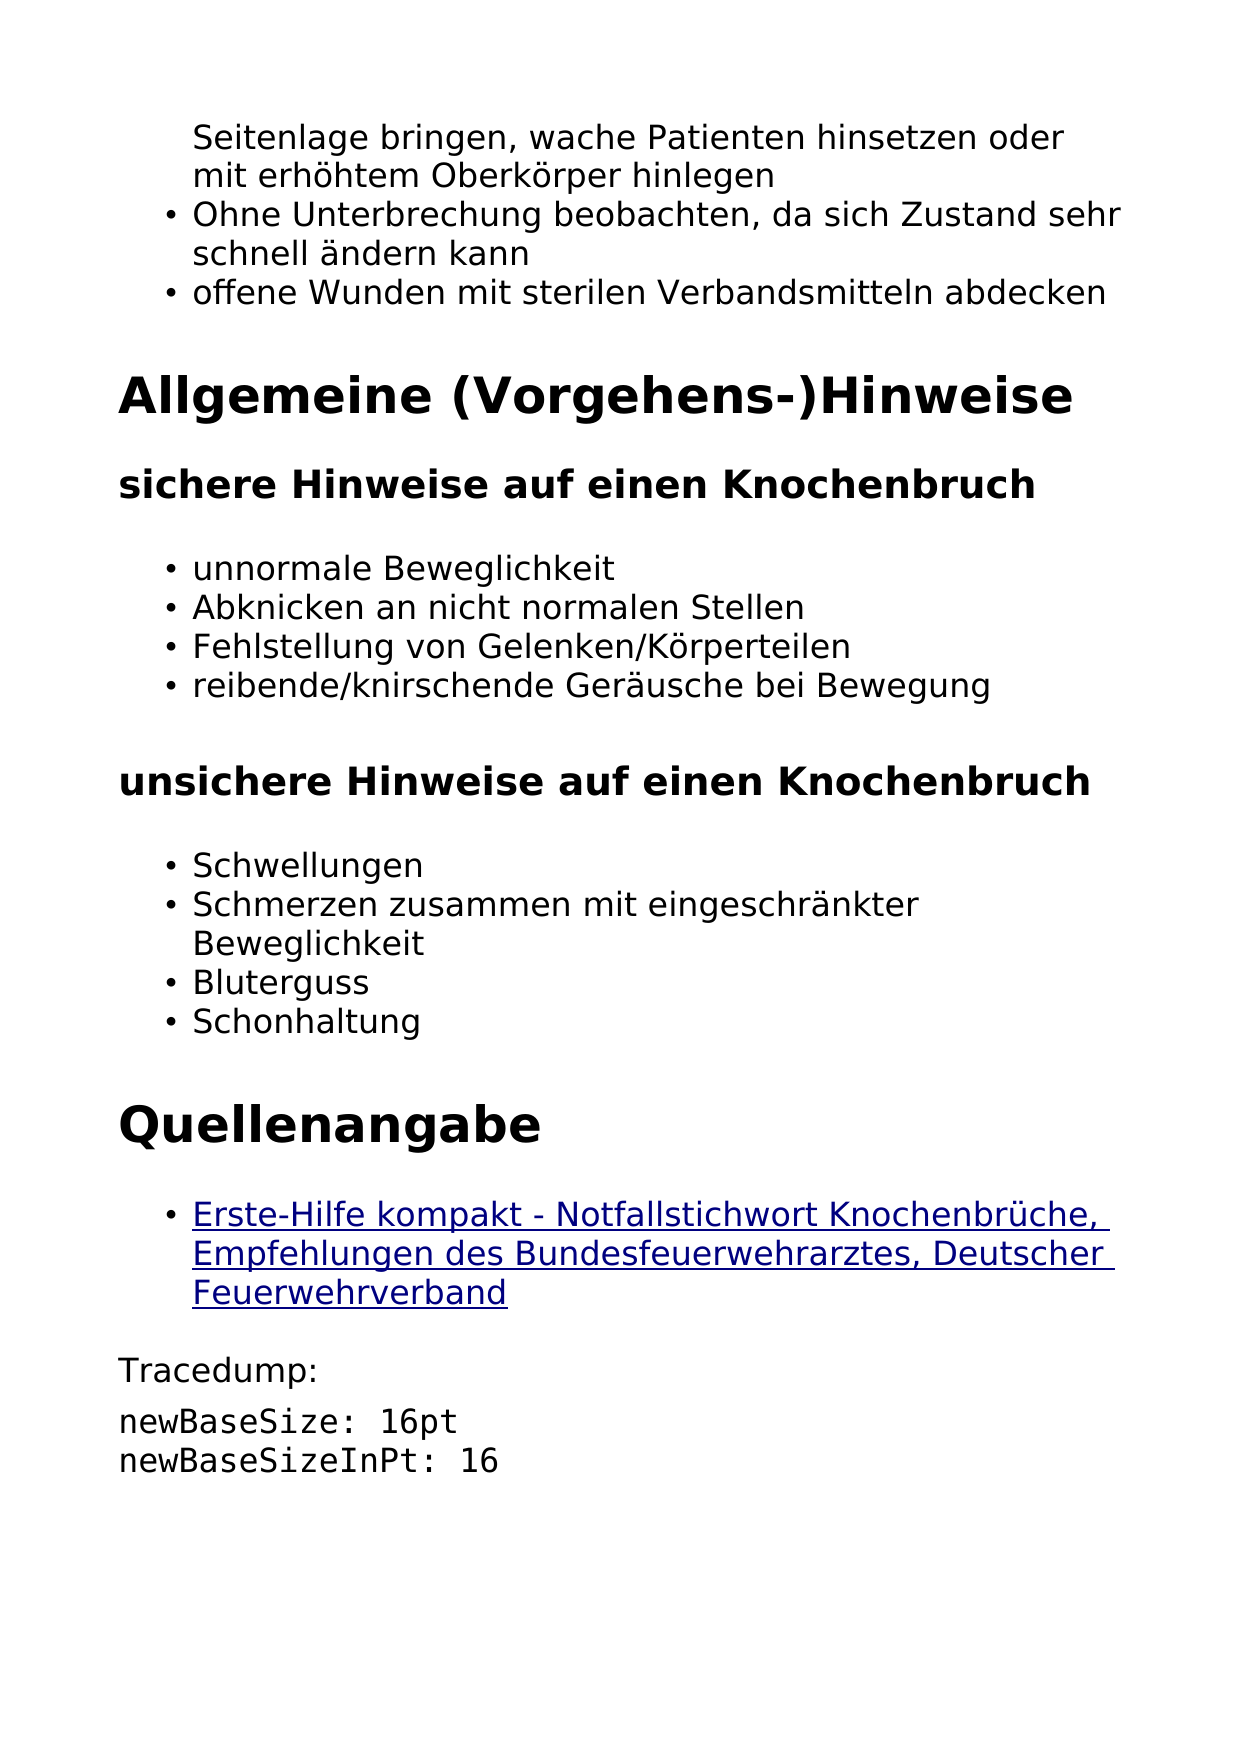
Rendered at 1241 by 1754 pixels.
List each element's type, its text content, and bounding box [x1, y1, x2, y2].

list Bluterguss [177, 963, 1122, 1002]
list reibende/knirschende Geräusche bei Bewegung [177, 666, 1122, 705]
list Erste-Hilfe kompakt - Notfallstichwort Knochenbrüche, Empfehlungen des Bundesfeuerwehrarztes, Deutscher Feuerwehrverband [177, 1196, 1122, 1312]
list Ohne Unterbrechung beobachten, da sich Zustand sehr schnell ändern kann [177, 196, 1122, 273]
list Seitenlage bringen, wache Patienten hinsetzen oder mit erhöhtem Oberkörper hinlegen [177, 118, 1122, 196]
list Fehlstellung von Gelenken/Körperteilen [177, 627, 1122, 666]
list Schwellungen [177, 847, 1122, 886]
list offene Wunden mit sterilen Verbandsmitteln abdecken [177, 273, 1122, 312]
text newBaseSize: 16pt newBaseSizeInPt: 16 [118, 1403, 1122, 1480]
subtitle sichere Hinweise auf einen Knochenbruch [118, 463, 1122, 508]
subtitle Quellenangabe [118, 1096, 1122, 1154]
subtitle unsichere Hinweise auf einen Knochenbruch [118, 760, 1122, 805]
text Tracedump: [118, 1312, 1122, 1390]
subtitle Allgemeine (Vorgehens-)Hinweise [118, 367, 1122, 425]
list Schonhaltung [177, 1002, 1122, 1041]
list Abknicken an nicht normalen Stellen [177, 589, 1122, 627]
list unnormale Beweglichkeit [177, 550, 1122, 589]
list Schmerzen zusammen mit eingeschränkter Beweglichkeit [177, 886, 1122, 963]
